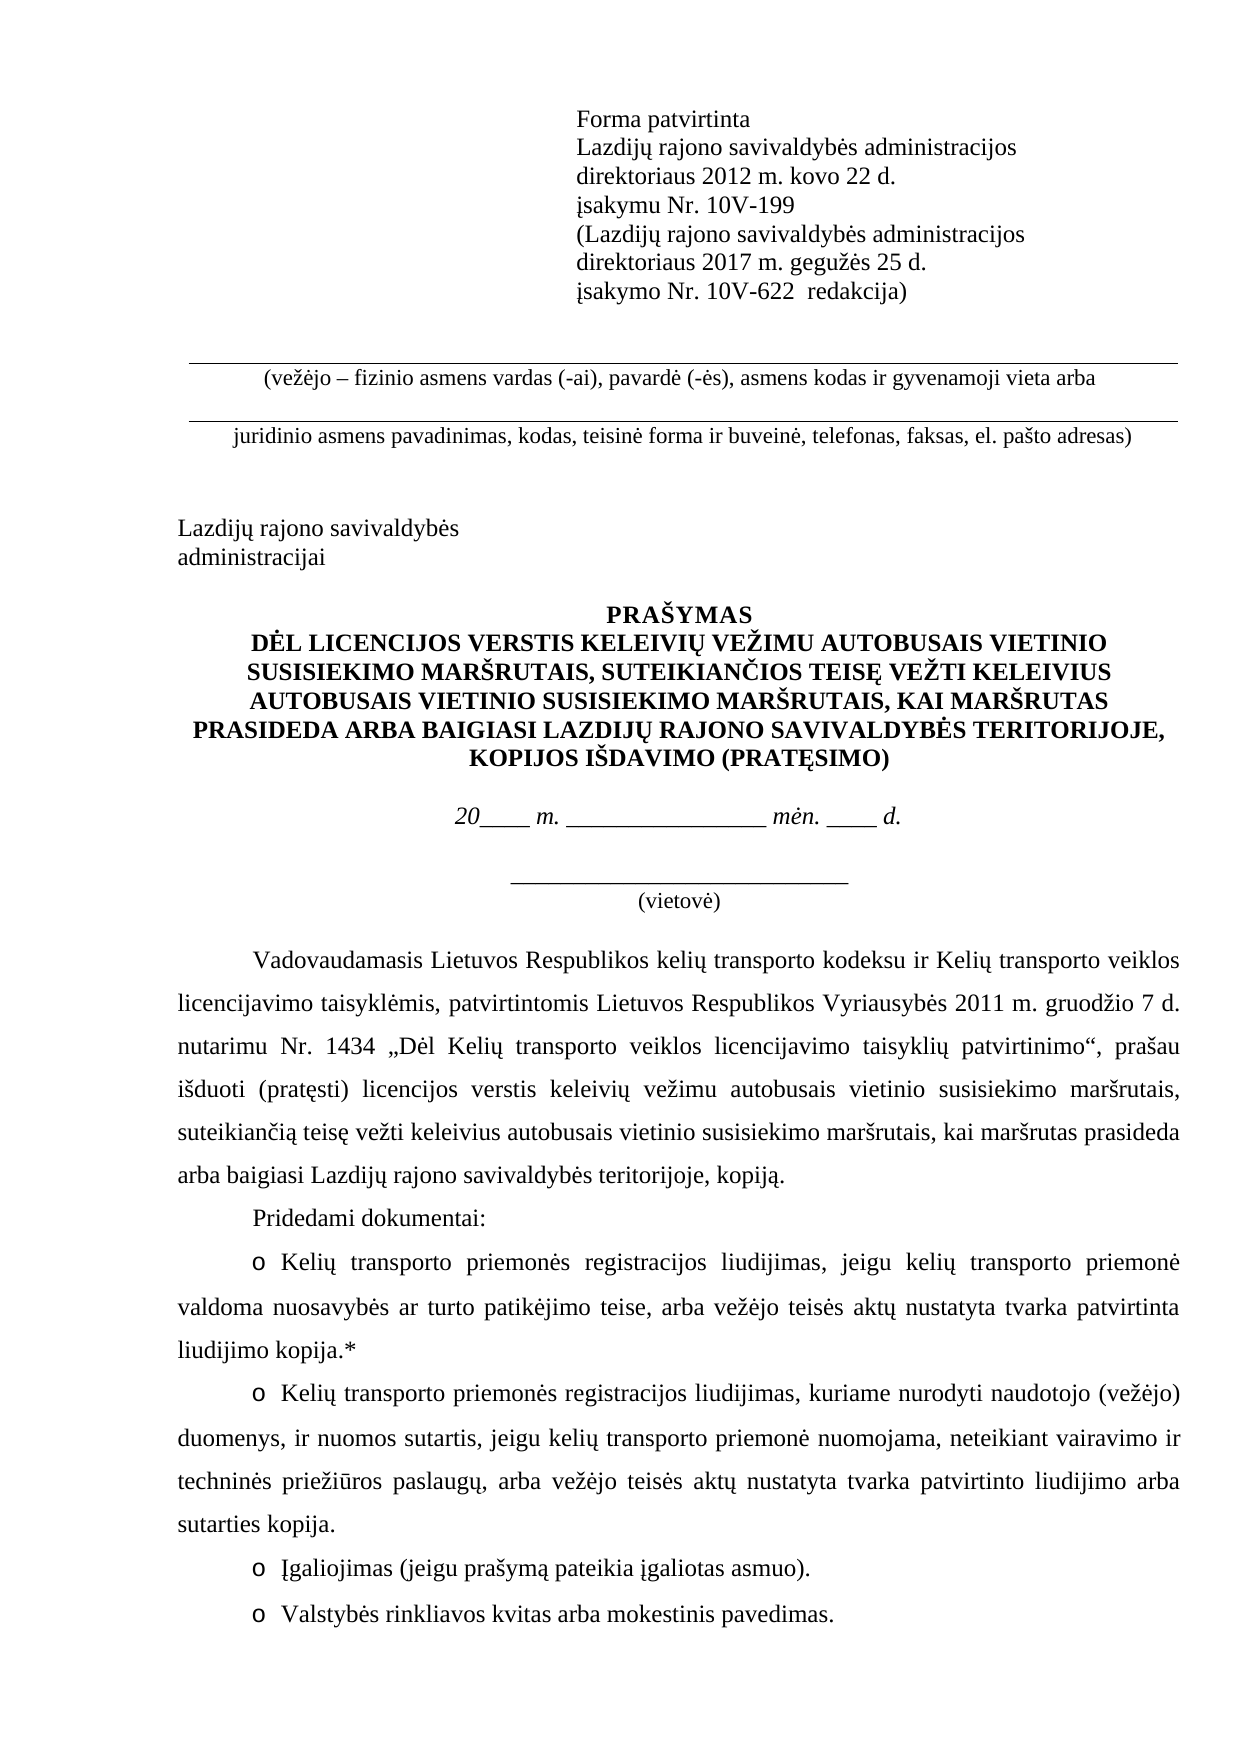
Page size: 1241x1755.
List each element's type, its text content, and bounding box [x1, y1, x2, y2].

text 20____ m. ________________ mėn. ____ d. [177, 801, 1181, 830]
text įsakymu Nr. 10V-199 [177, 190, 1181, 219]
text Lazdijų rajono savivaldybės administracijos [177, 132, 1181, 161]
text ___________________________ [177, 858, 1181, 887]
text (vietovė) [177, 887, 1181, 914]
text įsakymo Nr. 10V-622 redakcija) [177, 276, 1181, 305]
text Forma patvirtinta [177, 104, 1181, 132]
text administracijai [177, 542, 1181, 571]
text o Įgaliojimas (jeigu prašymą pateikia įgaliotas asmuo). [177, 1553, 1181, 1583]
text Vadovaudamasis Lietuvos Respublikos kelių transporto kodeksu ir Kelių transporto veiklos licencijavimo taisyklėmis, patvirtintomis Lietuvos Respublikos Vyriausybės 2011 m. gruodžio 7 d. nutarimu Nr. 1434 „Dėl Kelių transporto veiklos licencijavimo taisyklių patvirtinimo“, prašau išduoti (pratęsti) licencijos verstis keleivių vežimu autobusais vietinio susisiekimo maršrutais, suteikiančią teisę vežti keleivius autobusais vietinio susisiekimo maršrutais, kai maršrutas prasideda arba baigiasi Lazdijų rajono savivaldybės teritorijoje, kopiją. [177, 945, 1181, 1189]
table_cell juridinio asmens pavadinimas, kodas, teisinė forma ir buveinė, telefonas, faksas, el. pašto adresas) [189, 422, 1178, 456]
text o Kelių transporto priemonės registracijos liudijimas, kuriame nurodyti naudotojo (vežėjo) duomenys, ir nuomos sutartis, jeigu kelių transporto priemonė nuomojama, neteikiant vairavimo ir techninės priežiūros paslaugų, arba vežėjo teisės aktų nustatyta tvarka patvirtinto liudijimo arba sutarties kopija. [177, 1378, 1181, 1538]
text Pridedami dokumentai: [177, 1203, 1181, 1232]
table_header (vežėjo – fizinio asmens vardas (-ai), pavardė (-ės), asmens kodas ir gyvenamoji vieta arba [189, 364, 1178, 390]
table_cell [189, 390, 1178, 421]
text DĖL LICENCIJOS VERSTIS KELEIVIŲ VEŽIMU AUTOBUSAIS VIETINIO SUSISIEKIMO MARŠRUTAIS, SUTEIKIANČIOS TEISĘ VEŽTI KELEIVIUS AUTOBUSAIS VIETINIO SUSISIEKIMO MARŠRUTAIS, KAI MARŠRUTAS PRASIDEDA ARBA BAIGIASI LAZDIJŲ RAJONO SAVIVALDYBĖS TERITORIJOJE, KOPIJOS IŠDAVIMO (PRATĘSIMO) [177, 628, 1181, 772]
text PRAŠYMAS [177, 600, 1181, 628]
text o Valstybės rinkliavos kvitas arba mokestinis pavedimas. [177, 1599, 1181, 1630]
text o Kelių transporto priemonės registracijos liudijimas, jeigu kelių transporto priemonė valdoma nuosavybės ar turto patikėjimo teise, arba vežėjo teisės aktų nustatyta tvarka patvirtinta liudijimo kopija.* [177, 1247, 1181, 1364]
text direktoriaus 2017 m. gegužės 25 d. [177, 247, 1181, 276]
text direktoriaus 2012 m. kovo 22 d. [177, 161, 1181, 190]
text (Lazdijų rajono savivaldybės administracijos [177, 219, 1181, 247]
text Lazdijų rajono savivaldybės [177, 513, 1181, 542]
